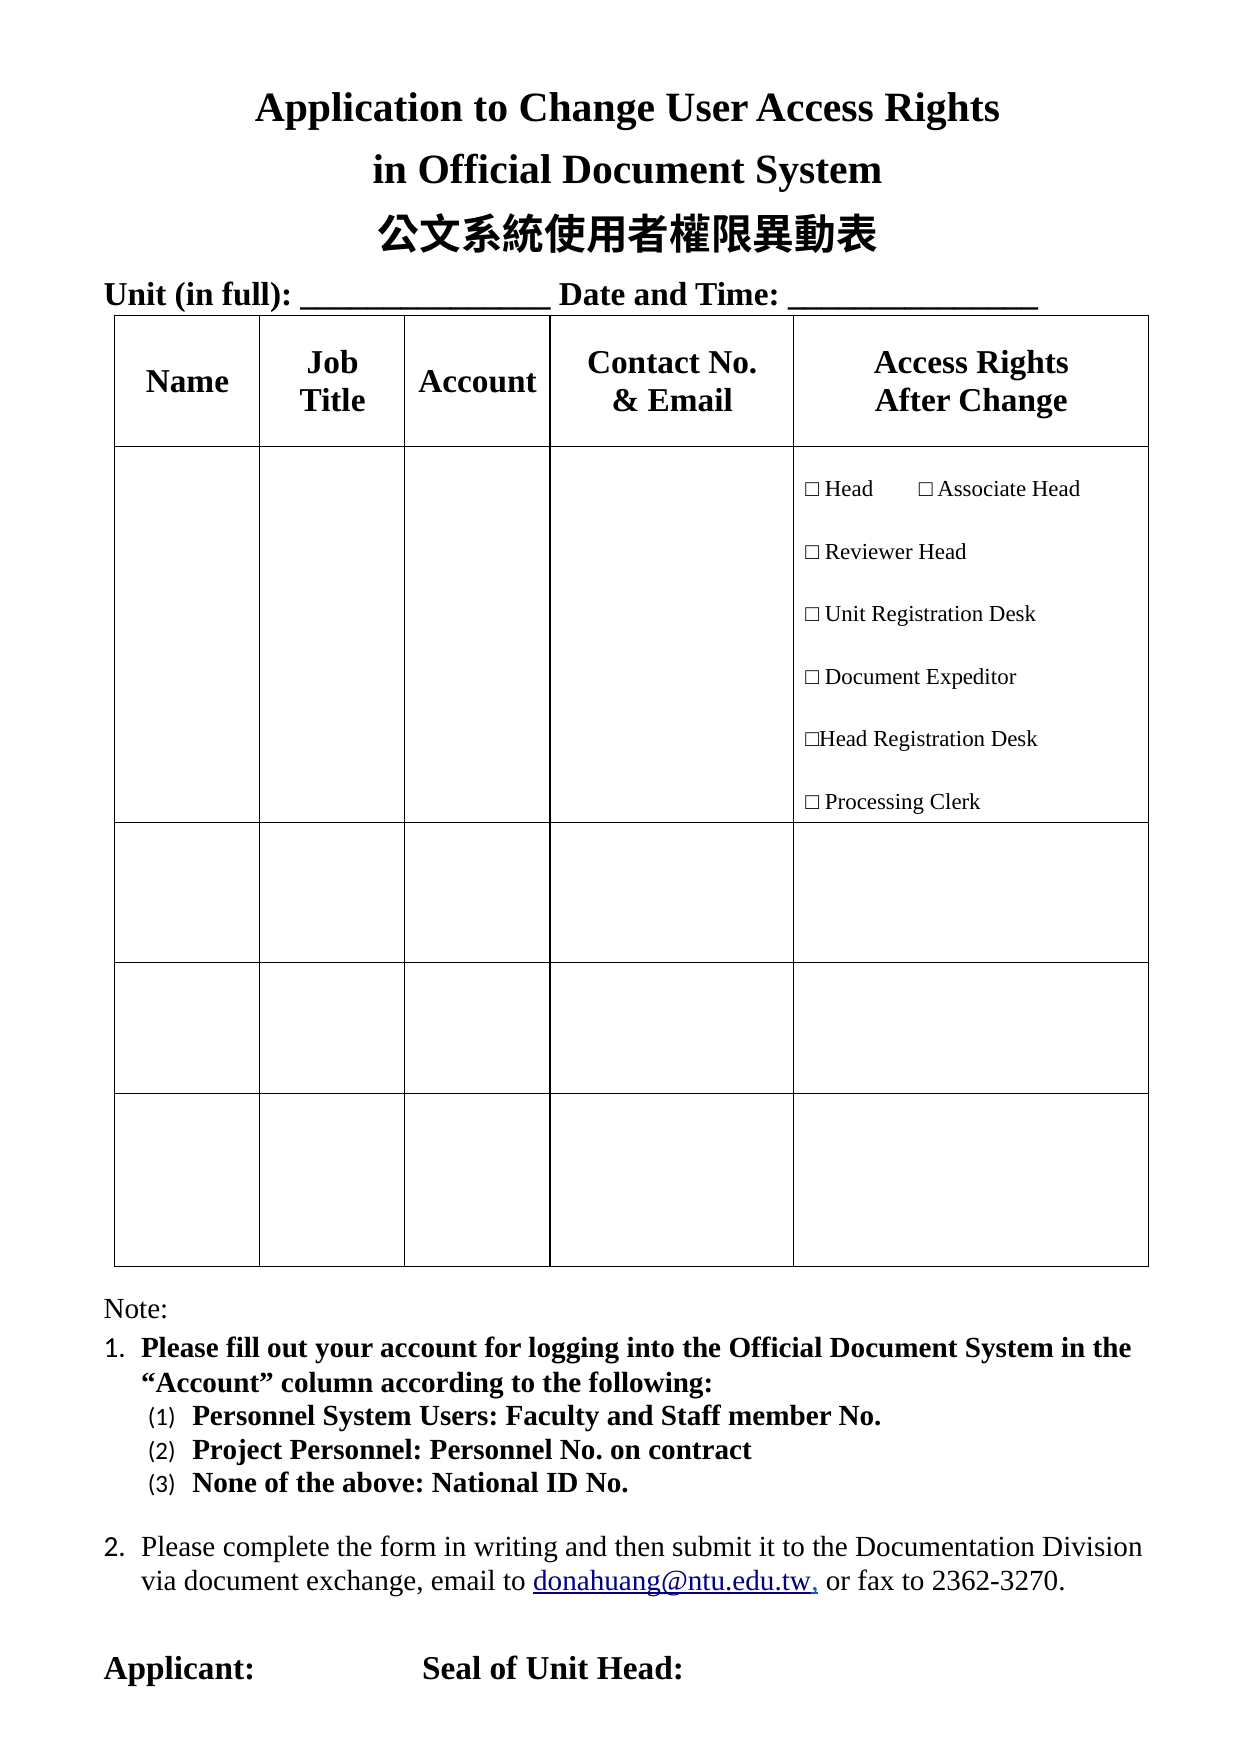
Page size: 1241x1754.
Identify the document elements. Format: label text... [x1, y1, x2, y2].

table_cell [260, 823, 404, 962]
table_cell [551, 1094, 793, 1266]
table_cell [115, 963, 259, 1093]
table_cell [405, 1094, 549, 1266]
list Personnel System Users: Faculty and Staff member No. [148, 1398, 1152, 1432]
table_cell [794, 823, 1148, 962]
table_cell □ Head □ Associate Head □ Reviewer Head □ Unit Registration Desk □ Document Expeditor □Head Registration Desk □ Processing Clerk [794, 447, 1148, 822]
list Project Personnel: Personnel No. on contract [148, 1432, 1152, 1465]
table_header Access Rights After Change [794, 316, 1148, 446]
table_cell [115, 823, 259, 962]
table_cell [405, 823, 549, 962]
table_header Job Title [260, 316, 404, 446]
list Please fill out your account for logging into the Official Document System in the “Account” column according to the following: [103, 1329, 1152, 1398]
text 公文系統使用者權限異動表 [103, 189, 1152, 252]
table_cell [115, 447, 259, 822]
table_header Contact No. & Email [551, 316, 793, 446]
text Note: [103, 1267, 1152, 1329]
table_header Account [405, 316, 549, 446]
text Applicant: ­­­ Seal of Unit Head: [103, 1626, 1152, 1688]
table_cell [551, 823, 793, 962]
table_cell [794, 1094, 1148, 1266]
table_cell [551, 963, 793, 1093]
table_cell [260, 963, 404, 1093]
table_cell [405, 963, 549, 1093]
list Please complete the form in writing and then submit it to the Documentation Division via document exchange, email to donahuang@ntu.edu.tw, or fax to 2362-3270. [103, 1528, 1152, 1597]
table_header Name [115, 316, 259, 446]
table_cell [794, 963, 1148, 1093]
table_cell [115, 1094, 259, 1266]
table_cell [551, 447, 793, 822]
text Application to Change User Access Rights in Official Document System [103, 64, 1152, 189]
text Unit (in full): _______________ Date and Time: _______________ [103, 252, 1152, 314]
list None of the above: National ID No. [148, 1465, 1152, 1499]
table_cell [405, 447, 549, 822]
table_cell [260, 447, 404, 822]
table_cell [260, 1094, 404, 1266]
